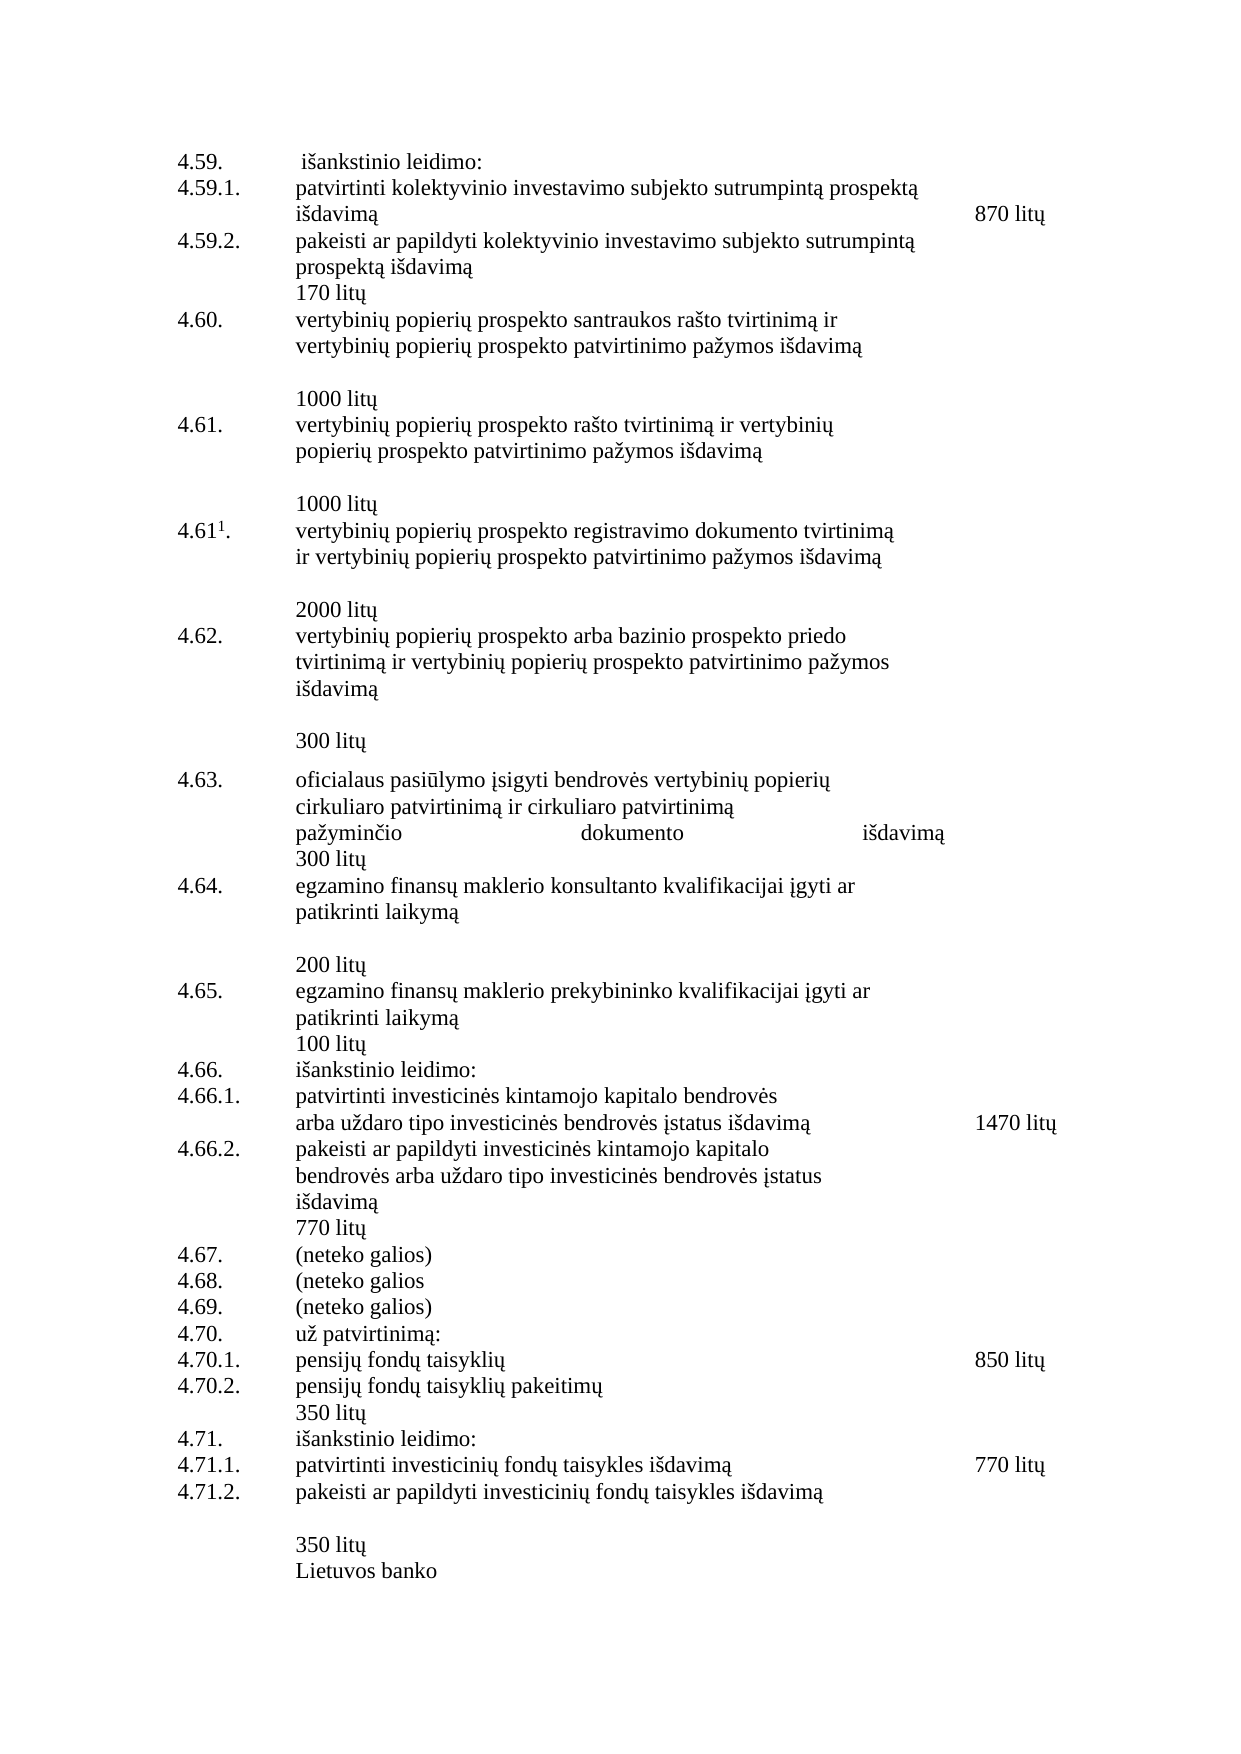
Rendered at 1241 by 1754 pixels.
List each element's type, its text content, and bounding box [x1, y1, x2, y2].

text patikrinti laikymą 100 litų [177, 1003, 945, 1056]
text 4.62. vertybinių popierių prospekto arba bazinio prospekto priedo [177, 622, 1122, 648]
text cirkuliaro patvirtinimą ir cirkuliaro patvirtinimą [177, 793, 1122, 819]
text prospektą išdavimą 170 litų [177, 253, 945, 306]
text 4.59.2. pakeisti ar papildyti kolektyvinio investavimo subjekto sutrumpintą [177, 227, 945, 253]
text pažyminčio dokumento išdavimą 300 litų [177, 819, 945, 872]
text 4.71.2. pakeisti ar papildyti investicinių fondų taisykles išdavimą 350 litų [177, 1478, 945, 1557]
text 4.70. už patvirtinimą: [177, 1320, 945, 1346]
text 4.64. egzamino finansų maklerio konsultanto kvalifikacijai įgyti ar patikrinti laikymą 200 litų [177, 872, 945, 977]
text 4.69. (neteko galios) [177, 1293, 945, 1320]
text 4.71.1. patvirtinti investicinių fondų taisykles išdavimą 770 litų [177, 1452, 1181, 1478]
text vertybinių popierių prospekto patvirtinimo pažymos išdavimą 1000 litų [177, 332, 945, 411]
text 4.63. oficialaus pasiūlymo įsigyti bendrovės vertybinių popierių [177, 766, 1122, 793]
text 4.59.1. patvirtinti kolektyvinio investavimo subjekto sutrumpintą prospektą [177, 174, 974, 200]
text tvirtinimą ir vertybinių popierių prospekto patvirtinimo pažymos [177, 648, 1122, 675]
text ir vertybinių popierių prospekto patvirtinimo pažymos išdavimą 2000 litų [177, 543, 945, 622]
text popierių prospekto patvirtinimo pažymos išdavimą 1000 litų [177, 438, 945, 517]
text 4.68. (neteko galios [177, 1267, 945, 1293]
text išdavimą 870 litų [177, 200, 1107, 227]
text Lietuvos banko [177, 1557, 945, 1583]
text 4.66. išankstinio leidimo: [177, 1056, 1122, 1083]
text 4.67. (neteko galios) [177, 1241, 945, 1267]
text 4.60. vertybinių popierių prospekto santraukos rašto tvirtinimą ir [177, 306, 1122, 332]
text arba uždaro tipo investicinės bendrovės įstatus išdavimą 1470 litų [177, 1109, 1122, 1135]
text išdavimą 300 litų [177, 675, 945, 754]
text 4.59. išankstinio leidimo: [177, 148, 945, 174]
text bendrovės arba uždaro tipo investicinės bendrovės įstatus išdavimą 770 litų [177, 1162, 945, 1241]
text 4.66.2. pakeisti ar papildyti investicinės kintamojo kapitalo [177, 1135, 1122, 1162]
text 4.70.1. pensijų fondų taisyklių 850 litų [177, 1346, 1167, 1372]
text 4.71. išankstinio leidimo: [177, 1425, 945, 1452]
text 4.611. vertybinių popierių prospekto registravimo dokumento tvirtinimą [177, 517, 1122, 543]
text 4.61. vertybinių popierių prospekto rašto tvirtinimą ir vertybinių [177, 411, 1122, 438]
text 4.66.1. patvirtinti investicinės kintamojo kapitalo bendrovės [177, 1083, 1122, 1109]
text 4.70.2. pensijų fondų taisyklių pakeitimų 350 litų [177, 1372, 945, 1425]
text 4.65. egzamino finansų maklerio prekybininko kvalifikacijai įgyti ar [177, 977, 945, 1003]
